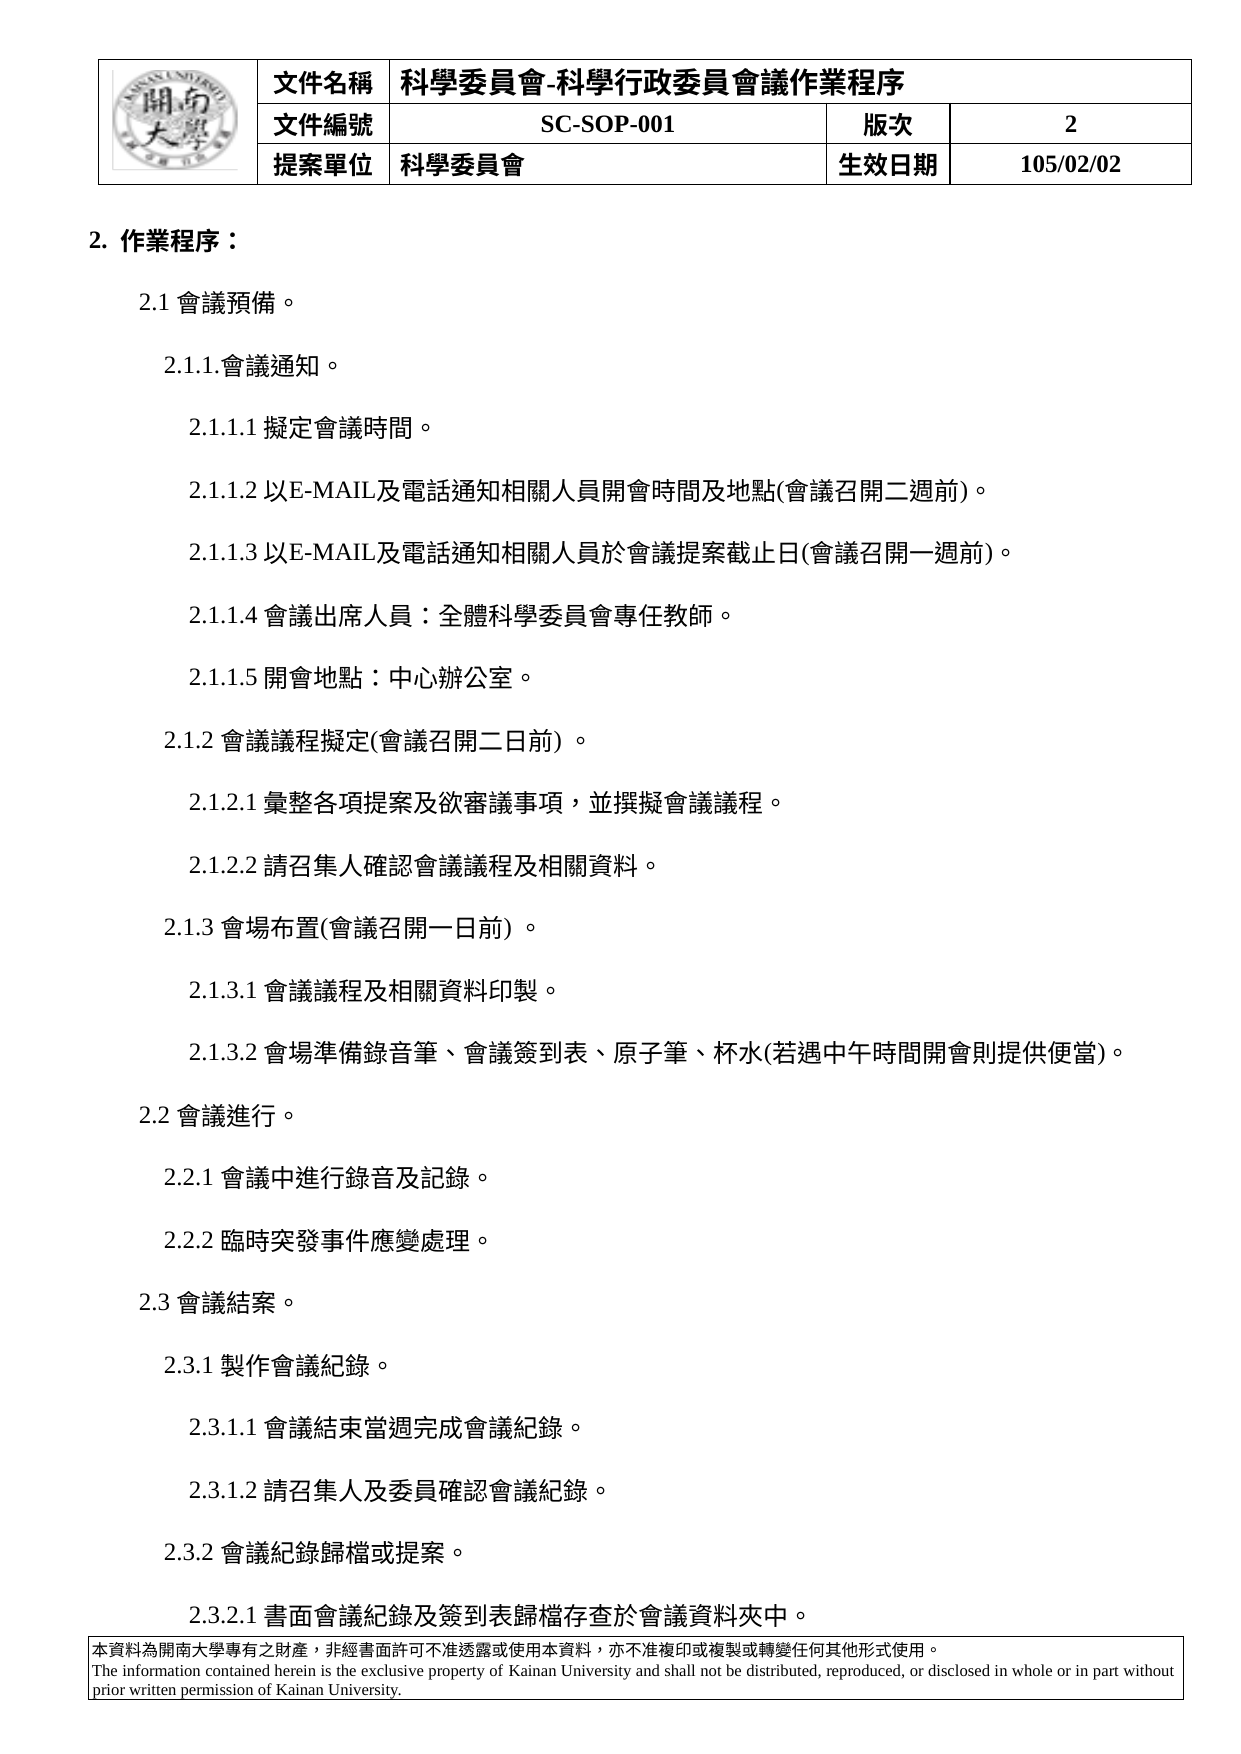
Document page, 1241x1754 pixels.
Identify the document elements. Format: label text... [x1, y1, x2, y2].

text 2.1.1.4 會議出席人員：全體科學委員會專任教師。 [189, 573, 1181, 635]
text 2.1 會議預備。 [139, 260, 1181, 323]
text 2.3 會議結案。 [139, 1260, 1181, 1323]
text 2.1.1.2 以E-MAIL及電話通知相關人員開會時間及地點(會議召開二週前)。 [189, 448, 1181, 510]
text 2.1.1.會議通知。 [164, 323, 1181, 385]
text 2.1.3 會場布置(會議召開一日前) 。 [164, 885, 1181, 948]
text 2.1.1.3 以E-MAIL及電話通知相關人員於會議提案截止日(會議召開一週前)。 [189, 510, 1181, 573]
text 2.3.2.1 書面會議紀錄及簽到表歸檔存查於會議資料夾中。 [189, 1573, 1181, 1635]
text 2.1.2.1 彙整各項提案及欲審議事項，並撰擬會議議程。 [189, 760, 1181, 823]
text 2.3.1.2 請召集人及委員確認會議紀錄。 [189, 1448, 1181, 1510]
text 2. 作業程序： [89, 198, 1181, 260]
text 2.1.2.2 請召集人確認會議議程及相關資料。 [189, 823, 1181, 885]
text 2.2 會議進行。 [139, 1073, 1181, 1135]
text 2.1.2 會議議程擬定(會議召開二日前) 。 [164, 698, 1181, 760]
text 2.1.1.5 開會地點：中心辦公室。 [189, 635, 1181, 698]
text 2.1.3.1 會議議程及相關資料印製。 [189, 948, 1181, 1010]
text 2.1.1.1 擬定會議時間。 [189, 385, 1181, 448]
text 2.2.1 會議中進行錄音及記錄。 [164, 1135, 1181, 1198]
text 2.2.2 臨時突發事件應變處理。 [164, 1198, 1181, 1260]
text 2.3.2 會議紀錄歸檔或提案。 [164, 1510, 1181, 1573]
text 2.1.3.2 會場準備錄音筆、會議簽到表、原子筆、杯水(若遇中午時間開會則提供便當)。 [189, 1010, 1181, 1073]
text 2.3.1 製作會議紀錄。 [164, 1323, 1181, 1385]
text 2.3.1.1 會議結束當週完成會議紀錄。 [189, 1385, 1181, 1448]
